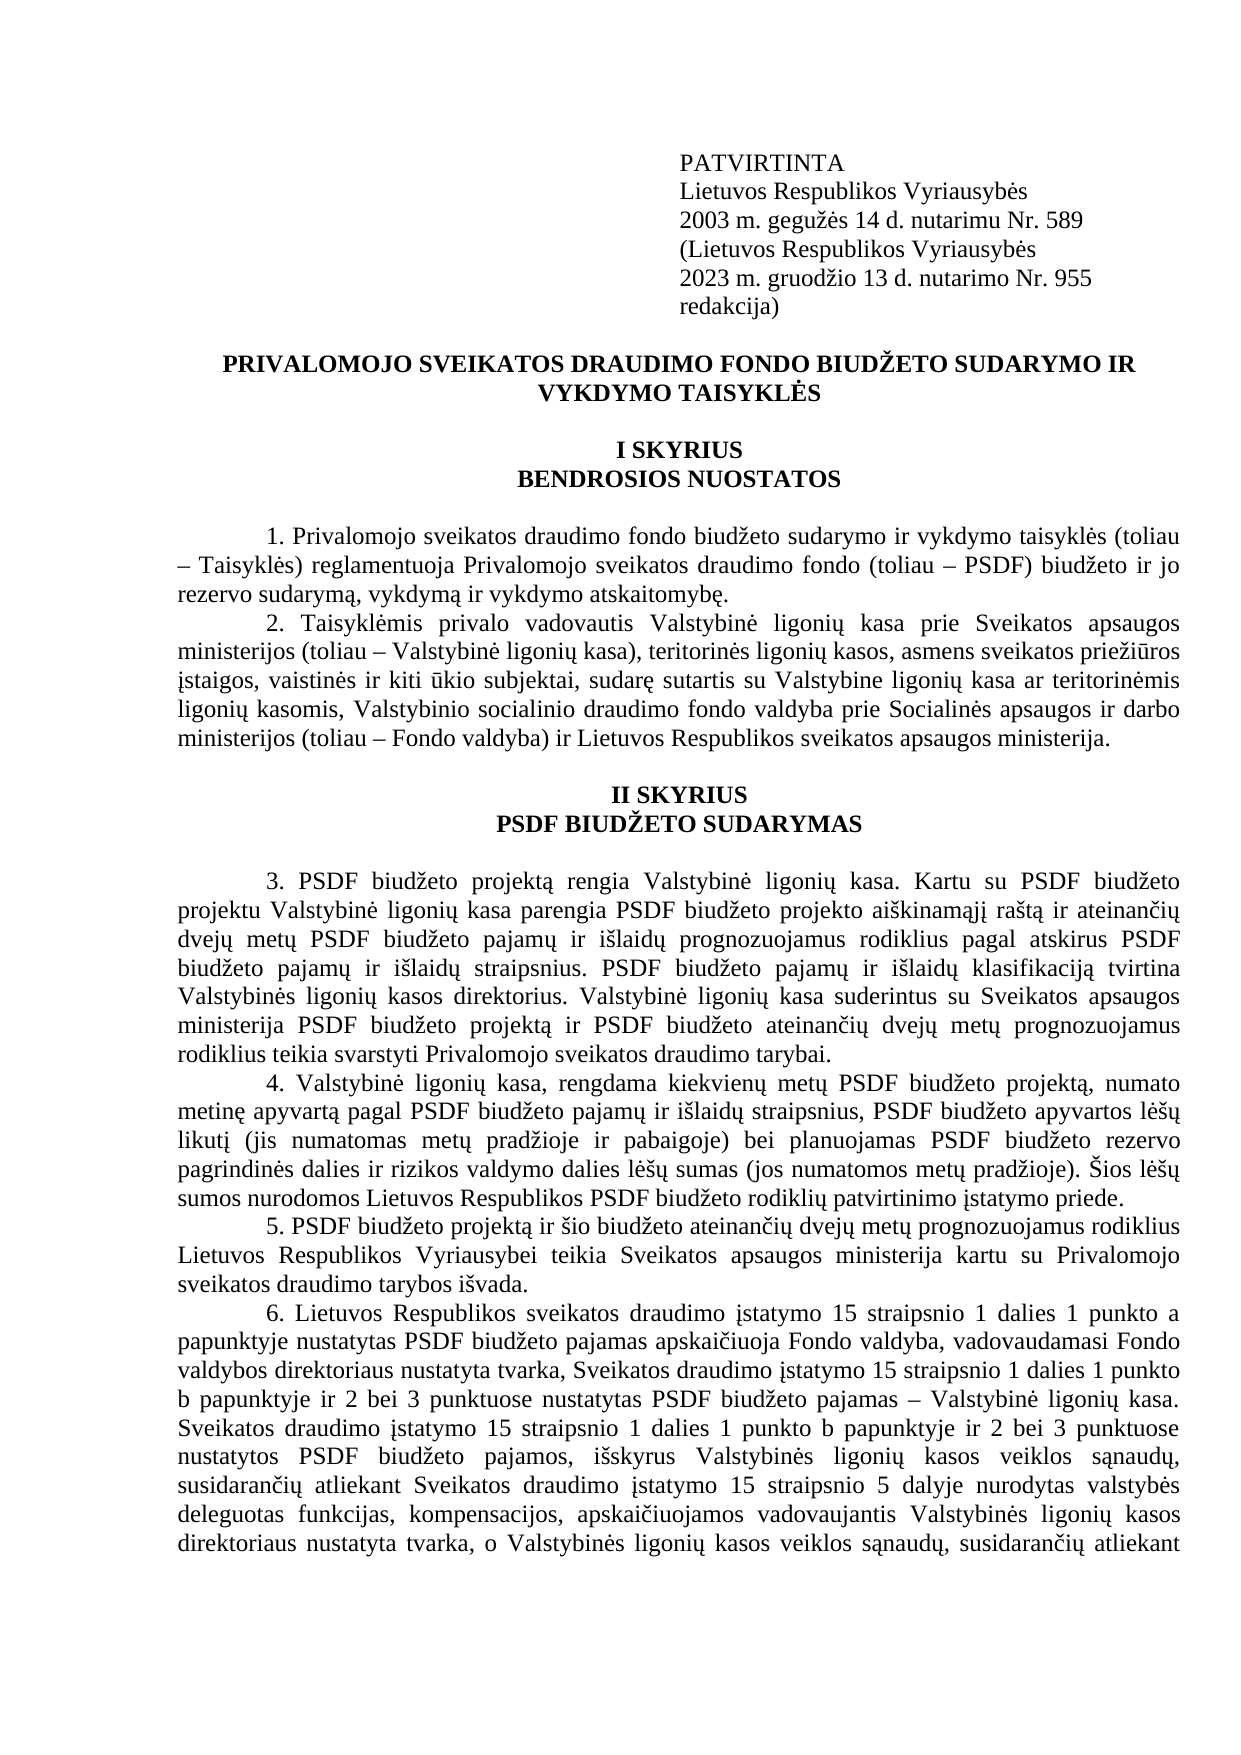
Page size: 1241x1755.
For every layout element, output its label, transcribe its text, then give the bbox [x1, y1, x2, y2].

text 4. Valstybinė ligonių kasa, rengdama kiekvienų metų PSDF biudžeto projektą, numato metinę apyvartą pagal PSDF biudžeto pajamų ir išlaidų straipsnius, PSDF biudžeto apyvartos lėšų likutį (jis numatomas metų pradžioje ir pabaigoje) bei planuojamas PSDF biudžeto rezervo pagrindinės dalies ir rizikos valdymo dalies lėšų sumas (jos numatomos metų pradžioje). Šios lėšų sumos nurodomos Lietuvos Respublikos PSDF biudžeto rodiklių patvirtinimo įstatymo priede. [177, 1068, 1181, 1211]
text 5. PSDF biudžeto projektą ir šio biudžeto ateinančių dvejų metų prognozuojamus rodiklius Lietuvos Respublikos Vyriausybei teikia Sveikatos apsaugos ministerija kartu su Privalomojo sveikatos draudimo tarybos išvada. [177, 1211, 1181, 1298]
text 6. Lietuvos Respublikos sveikatos draudimo įstatymo 15 straipsnio 1 dalies 1 punkto a papunktyje nustatytas PSDF biudžeto pajamas apskaičiuoja Fondo valdyba, vadovaudamasi Fondo valdybos direktoriaus nustatyta tvarka, Sveikatos draudimo įstatymo 15 straipsnio 1 dalies 1 punkto b papunktyje ir 2 bei 3 punktuose nustatytas PSDF biudžeto pajamas – Valstybinė ligonių kasa. Sveikatos draudimo įstatymo 15 straipsnio 1 dalies 1 punkto b papunktyje ir 2 bei 3 punktuose nustatytos PSDF biudžeto pajamos, išskyrus Valstybinės ligonių kasos veiklos sąnaudų, susidarančių atliekant Sveikatos draudimo įstatymo 15 straipsnio 5 dalyje nurodytas valstybės deleguotas funkcijas, kompensacijos, apskaičiuojamos vadovaujantis Valstybinės ligonių kasos direktoriaus nustatyta tvarka, o Valstybinės ligonių kasos veiklos sąnaudų, susidarančių atliekant [177, 1298, 1181, 1556]
text PSDF BIUDŽETO SUDARYMAS [177, 809, 1181, 838]
text PATVIRTINTA Lietuvos Respublikos Vyriausybės 2003 m. gegužės 14 d. nutarimu Nr. 589 (Lietuvos Respublikos Vyriausybės 2023 m. gruodžio 13 d. nutarimo Nr. 955 redakcija) [679, 148, 1181, 320]
text 2. Taisyklėmis privalo vadovautis Valstybinė ligonių kasa prie Sveikatos apsaugos ministerijos (toliau – Valstybinė ligonių kasa), teritorinės ligonių kasos, asmens sveikatos priežiūros įstaigos, vaistinės ir kiti ūkio subjektai, sudarę sutartis su Valstybine ligonių kasa ar teritorinėmis ligonių kasomis, Valstybinio socialinio draudimo fondo valdyba prie Socialinės apsaugos ir darbo ministerijos (toliau – Fondo valdyba) ir Lietuvos Respublikos sveikatos apsaugos ministerija. [177, 608, 1181, 751]
text PRIVALOMOJO SVEIKATOS DRAUDIMO FONDO BIUDŽETO SUDARYMO IR VYKDYMO TAISYKLĖS [177, 349, 1181, 406]
text BENDROSIOS NUOSTATOS [177, 464, 1181, 493]
text I SKYRIUS [177, 435, 1181, 464]
text 1. Privalomojo sveikatos draudimo fondo biudžeto sudarymo ir vykdymo taisyklės (toliau – Taisyklės) reglamentuoja Privalomojo sveikatos draudimo fondo (toliau – PSDF) biudžeto ir jo rezervo sudarymą, vykdymą ir vykdymo atskaitomybę. [177, 521, 1181, 608]
text II SKYRIUS [177, 780, 1181, 809]
text 3. PSDF biudžeto projektą rengia Valstybinė ligonių kasa. Kartu su PSDF biudžeto projektu Valstybinė ligonių kasa parengia PSDF biudžeto projekto aiškinamąjį raštą ir ateinančių dvejų metų PSDF biudžeto pajamų ir išlaidų prognozuojamus rodiklius pagal atskirus PSDF biudžeto pajamų ir išlaidų straipsnius. PSDF biudžeto pajamų ir išlaidų klasifikaciją tvirtina Valstybinės ligonių kasos direktorius. Valstybinė ligonių kasa suderintus su Sveikatos apsaugos ministerija PSDF biudžeto projektą ir PSDF biudžeto ateinančių dvejų metų prognozuojamus rodiklius teikia svarstyti Privalomojo sveikatos draudimo tarybai. [177, 866, 1181, 1068]
